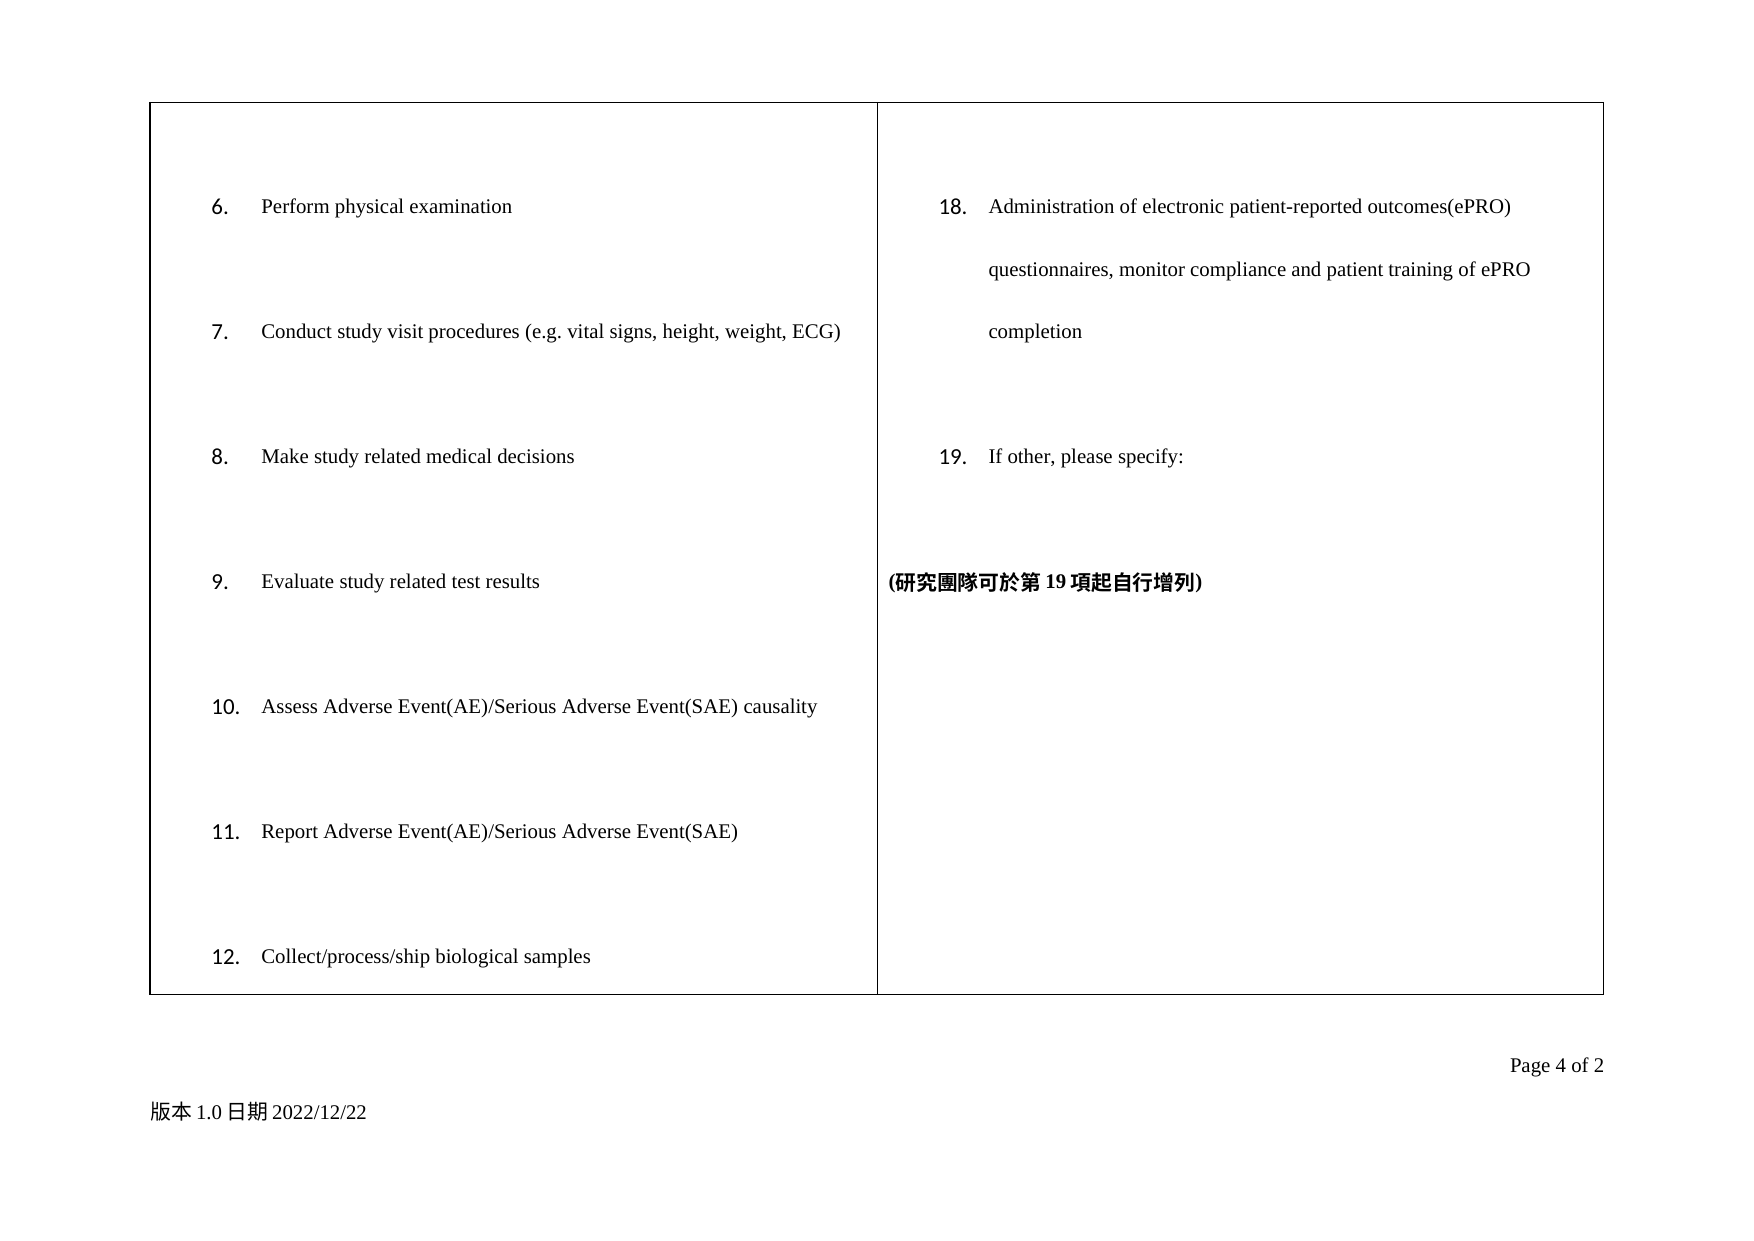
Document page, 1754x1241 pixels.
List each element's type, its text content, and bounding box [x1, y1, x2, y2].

table_cell (e)Case report form(CRF) entries, corrections and queries Uses Interactive Web Response System(IWRS)/Interactive Voice Response System(IVRS) Randomise study participants(with or without IWRS/IVRS) Investigational Product(IP) receipt, storage, temperature monitor prepares, dispenses, and/or administers IP Emergency unblinding Administration of electronic patient-reported outcomes(ePRO) questionnaires, monitor compliance and patient training of ePRO completion If other, please specify: (研究團隊可於第19項起自行增列) [878, 103, 1603, 993]
table_cell Institutional Review Board/Research Ethics Committee communications & submissions Screen/ recruit study participants Explain/obtain inform consent form Confirm eligibility(inclusion/exclusion) Obtain medical/medication history Perform physical examination Conduct study visit procedures (e.g. vital signs, height, weight, ECG) Make study related medical decisions Evaluate study related test results Assess Adverse Event(AE)/Serious Adverse Event(SAE) causality Report Adverse Event(AE)/Serious Adverse Event(SAE) Collect/process/ship biological samples [151, 103, 877, 993]
